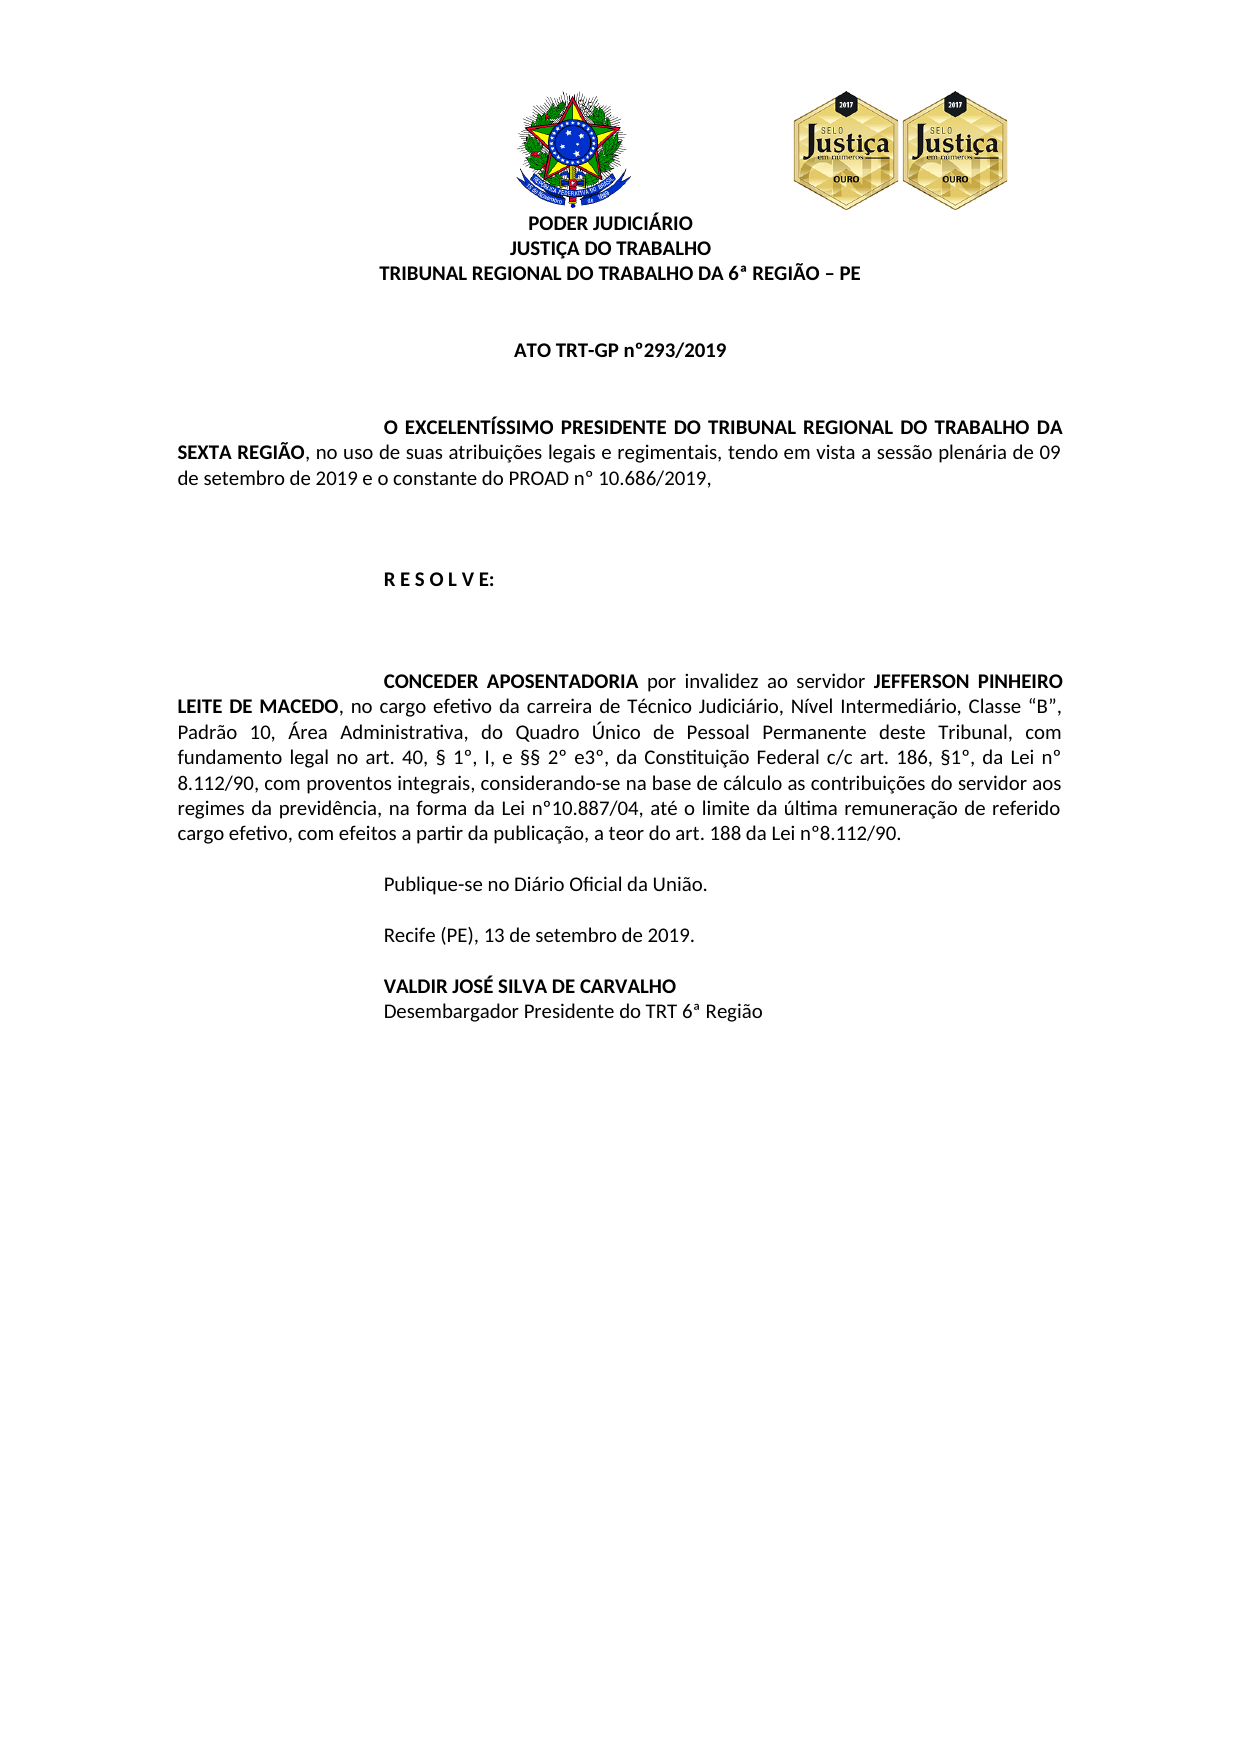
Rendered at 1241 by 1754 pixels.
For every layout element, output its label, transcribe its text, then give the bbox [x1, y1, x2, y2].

text Recife (PE), 13 de setembro de 2019. [177, 922, 1063, 948]
text R E S O L V E: [177, 566, 1063, 592]
text TRIBUNAL REGIONAL DO TRABALHO DA 6ª REGIÃO – PE [177, 261, 1063, 286]
text JUSTIÇA DO TRABALHO [177, 235, 1043, 261]
text ATO TRT-GP nº293/2019 [177, 338, 1063, 363]
text Publique-se no Diário Oficial da União. [177, 871, 1063, 897]
picture [510, 88, 634, 210]
text VALDIR JOSÉ SILVA DE CARVALHO [383, 973, 1063, 998]
picture [902, 91, 1008, 210]
text Desembargador Presidente do TRT 6ª Região [383, 998, 1063, 1024]
text CONCEDER APOSENTADORIA por invalidez ao servidor JEFFERSON PINHEIRO LEITE DE MACEDO, no cargo efetivo da carreira de Técnico Judiciário, Nível Intermediário, Classe “B”, Padrão 10, Área Administrativa, do Quadro Único de Pessoal Permanente deste Tribunal, com fundamento legal no art. 40, § 1º, I, e §§ 2º e3º, da Constituição Federal c/c art. 186, §1º, da Lei nº 8.112/90, com proventos integrais, considerando-se na base de cálculo as contribuições do servidor aos regimes da previdência, na forma da Lei nº10.887/04, até o limite da última remuneração de referido cargo efetivo, com efeitos a partir da publicação, a teor do art. 188 da Lei nº8.112/90. [177, 668, 1063, 846]
text PODER JUDICIÁRIO [177, 210, 1043, 235]
picture [793, 91, 899, 210]
text O EXCELENTÍSSIMO PRESIDENTE DO TRIBUNAL REGIONAL DO TRABALHO DA SEXTA REGIÃO, no uso de suas atribuições legais e regimentais, tendo em vista a sessão plenária de 09 de setembro de 2019 e o constante do PROAD nº 10.686/2019, [177, 414, 1063, 490]
